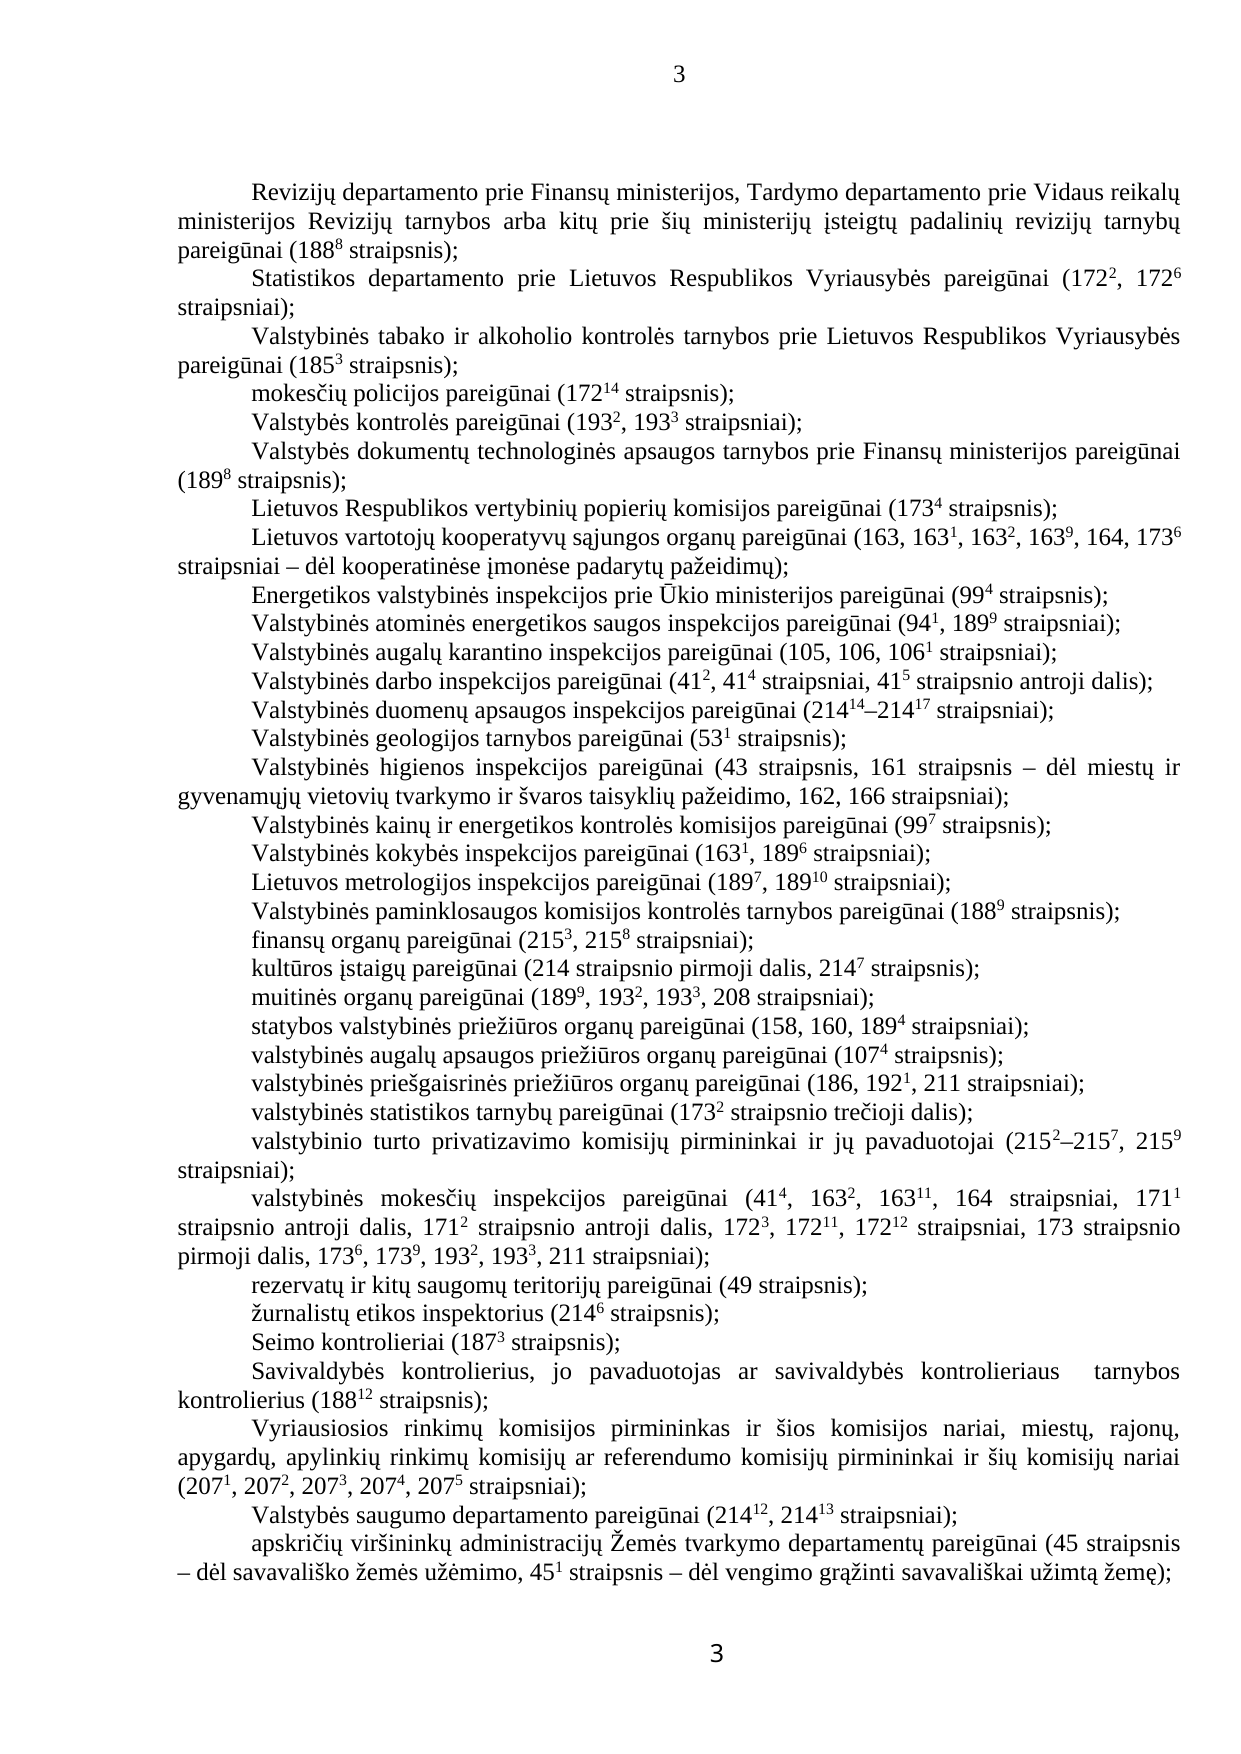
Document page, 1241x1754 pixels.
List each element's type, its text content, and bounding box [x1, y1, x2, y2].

text mokesčių policijos pareigūnai (17214 straipsnis); [177, 378, 1181, 407]
text Valstybinės kainų ir energetikos kontrolės komisijos pareigūnai (997 straipsnis); [177, 810, 1181, 838]
text žurnalistų etikos inspektorius (2146 straipsnis); [177, 1298, 1181, 1327]
text Lietuvos vartotojų kooperatyvų sąjungos organų pareigūnai (163, 1631, 1632, 1639, 164, 1736 straipsniai – dėl kooperatinėse įmonėse padarytų pažeidimų); [177, 522, 1181, 580]
text kultūros įstaigų pareigūnai (214 straipsnio pirmoji dalis, 2147 straipsnis); [177, 953, 1181, 982]
text Valstybinės duomenų apsaugos inspekcijos pareigūnai (21414–21417 straipsniai); [177, 695, 1181, 723]
text Valstybinės atominės energetikos saugos inspekcijos pareigūnai (941, 1899 straipsniai); [177, 608, 1181, 637]
text Statistikos departamento prie Lietuvos Respublikos Vyriausybės pareigūnai (1722, 1726 straipsniai); [177, 263, 1181, 321]
text Valstybės kontrolės pareigūnai (1932, 1933 straipsniai); [177, 407, 1181, 436]
text Valstybinės kokybės inspekcijos pareigūnai (1631, 1896 straipsniai); [177, 838, 1181, 867]
text Seimo kontrolieriai (1873 straipsnis); [177, 1327, 1181, 1356]
text statybos valstybinės priežiūros organų pareigūnai (158, 160, 1894 straipsniai); [177, 1011, 1181, 1040]
text valstybinio turto privatizavimo komisijų pirmininkai ir jų pavaduotojai (2152–2157, 2159 straipsniai); [177, 1126, 1181, 1183]
text Savivaldybės kontrolierius, jo pavaduotojas ar savivaldybės kontrolieriaus tarnybos kontrolierius (18812 straipsnis); [177, 1356, 1181, 1413]
text muitinės organų pareigūnai (1899, 1932, 1933, 208 straipsniai); [177, 982, 1181, 1011]
text finansų organų pareigūnai (2153, 2158 straipsniai); [177, 925, 1181, 953]
text Valstybinės darbo inspekcijos pareigūnai (412, 414 straipsniai, 415 straipsnio antroji dalis); [177, 666, 1181, 695]
text Valstybės dokumentų technologinės apsaugos tarnybos prie Finansų ministerijos pareigūnai (1898 straipsnis); [177, 436, 1181, 493]
text Valstybinės augalų karantino inspekcijos pareigūnai (105, 106, 1061 straipsniai); [177, 637, 1181, 666]
text valstybinės statistikos tarnybų pareigūnai (1732 straipsnio trečioji dalis); [177, 1097, 1181, 1126]
text apskričių viršininkų administracijų Žemės tvarkymo departamentų pareigūnai (45 straipsnis – dėl savavališko žemės užėmimo, 451 straipsnis – dėl vengimo grąžinti savavališkai užimtą žemę); [177, 1528, 1181, 1586]
text Valstybės saugumo departamento pareigūnai (21412, 21413 straipsniai); [177, 1500, 1181, 1528]
text Lietuvos metrologijos inspekcijos pareigūnai (1897, 18910 straipsniai); [177, 867, 1181, 896]
text Revizijų departamento prie Finansų ministerijos, Tardymo departamento prie Vidaus reikalų ministerijos Revizijų tarnybos arba kitų prie šių ministerijų įsteigtų padalinių revizijų tarnybų pareigūnai (1888 straipsnis); [177, 177, 1181, 263]
text valstybinės mokesčių inspekcijos pareigūnai (414, 1632, 16311, 164 straipsniai, 1711 straipsnio antroji dalis, 1712 straipsnio antroji dalis, 1723, 17211, 17212 straipsniai, 173 straipsnio pirmoji dalis, 1736, 1739, 1932, 1933, 211 straipsniai); [177, 1183, 1181, 1270]
text Valstybinės paminklosaugos komisijos kontrolės tarnybos pareigūnai (1889 straipsnis); [177, 896, 1181, 925]
text Valstybinės higienos inspekcijos pareigūnai (43 straipsnis, 161 straipsnis – dėl miestų ir gyvenamųjų vietovių tvarkymo ir švaros taisyklių pažeidimo, 162, 166 straipsniai); [177, 752, 1181, 810]
text valstybinės priešgaisrinės priežiūros organų pareigūnai (186, 1921, 211 straipsniai); [177, 1068, 1181, 1097]
text Vyriausiosios rinkimų komisijos pirmininkas ir šios komisijos nariai, miestų, rajonų, apygardų, apylinkių rinkimų komisijų ar referendumo komisijų pirmininkai ir šių komisijų nariai (2071, 2072, 2073, 2074, 2075 straipsniai); [177, 1413, 1181, 1500]
text Valstybinės geologijos tarnybos pareigūnai (531 straipsnis); [177, 723, 1181, 752]
text Energetikos valstybinės inspekcijos prie Ūkio ministerijos pareigūnai (994 straipsnis); [177, 580, 1181, 608]
text Valstybinės tabako ir alkoholio kontrolės tarnybos prie Lietuvos Respublikos Vyriausybės pareigūnai (1853 straipsnis); [177, 321, 1181, 378]
text Lietuvos Respublikos vertybinių popierių komisijos pareigūnai (1734 straipsnis); [177, 493, 1181, 522]
text rezervatų ir kitų saugomų teritorijų pareigūnai (49 straipsnis); [177, 1270, 1181, 1298]
text valstybinės augalų apsaugos priežiūros organų pareigūnai (1074 straipsnis); [177, 1040, 1181, 1068]
